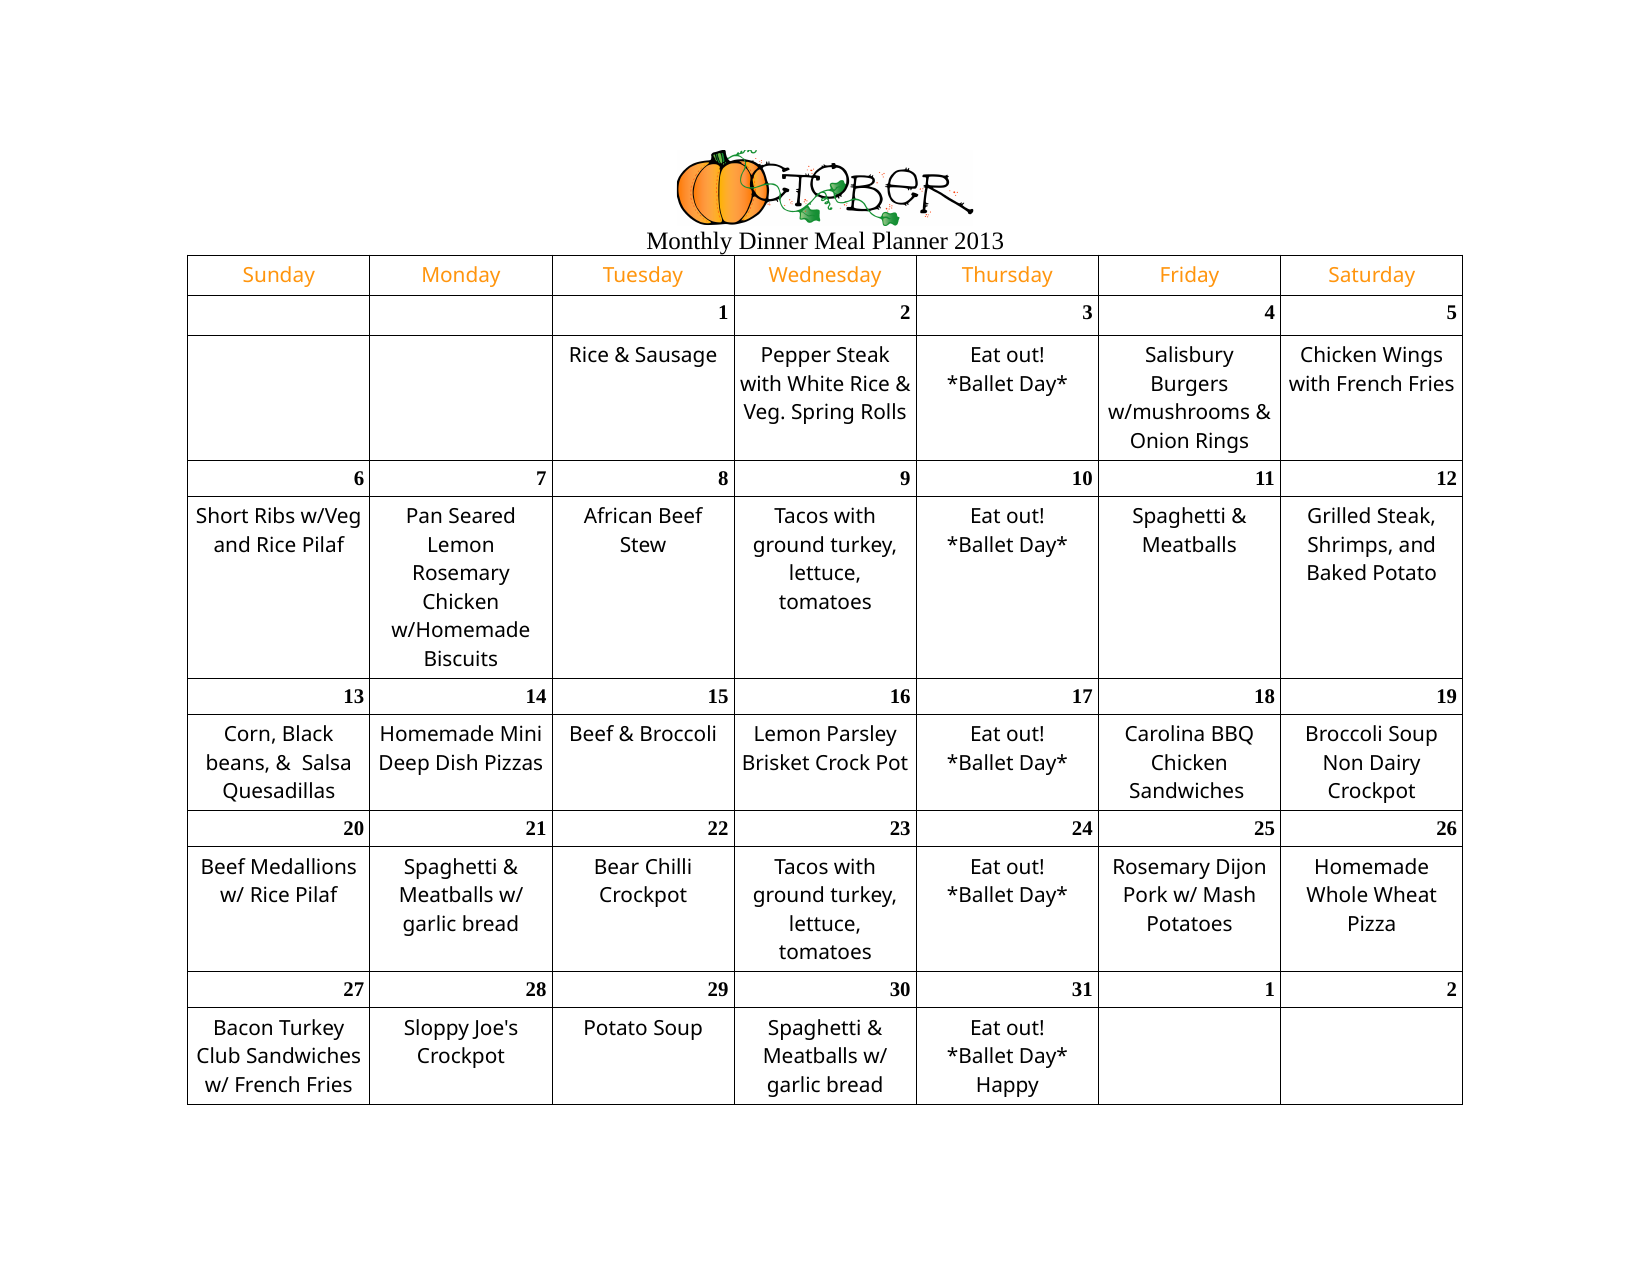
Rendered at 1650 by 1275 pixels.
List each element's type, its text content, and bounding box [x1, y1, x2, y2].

table_cell Salisbury Burgers w/mushrooms & Onion Rings [1099, 336, 1280, 460]
table_cell 15 [553, 679, 734, 713]
table_cell Short Ribs w/Veg and Rice Pilaf [188, 497, 369, 678]
table_cell 16 [735, 679, 916, 713]
table_cell Bacon Turkey Club Sandwiches w/ French Fries [188, 1008, 369, 1104]
table_cell Bear Chilli Crockpot [553, 847, 734, 971]
table_header Tuesday [553, 256, 734, 294]
table_header Sunday [188, 256, 369, 294]
table_cell Eat out! *Ballet Day* [917, 715, 1098, 810]
table_cell Pepper Steak with White Rice & Veg. Spring Rolls [735, 336, 916, 460]
table_cell Corn, Black beans, & Salsa Quesadillas [188, 715, 369, 810]
table_cell Beef & Broccoli [553, 715, 734, 810]
table_cell Eat out! *Ballet Day* Happy [917, 1008, 1098, 1104]
table_cell 1 [1099, 972, 1280, 1007]
table_cell 6 [188, 461, 369, 496]
table_cell 22 [553, 811, 734, 846]
table_header Wednesday [735, 256, 916, 294]
table_cell Pan Seared Lemon Rosemary Chicken w/Homemade Biscuits [370, 497, 552, 678]
table_cell 5 [1281, 296, 1462, 335]
table_cell Eat out! *Ballet Day* [917, 497, 1098, 678]
table_cell 21 [370, 811, 552, 846]
table_cell 28 [370, 972, 552, 1007]
table_cell [188, 336, 369, 460]
table_cell 7 [370, 461, 552, 496]
table_cell 31 [917, 972, 1098, 1007]
table_cell 25 [1099, 811, 1280, 846]
table_cell [370, 336, 552, 460]
table_cell 30 [735, 972, 916, 1007]
table_cell 4 [1099, 296, 1280, 335]
table_cell Beef Medallions w/ Rice Pilaf [188, 847, 369, 971]
table_cell 27 [188, 972, 369, 1007]
table_cell Homemade Mini Deep Dish Pizzas [370, 715, 552, 810]
table_cell [1281, 1008, 1462, 1104]
table_cell African Beef Stew [553, 497, 734, 678]
table_cell 24 [917, 811, 1098, 846]
table_cell Spaghetti & Meatballs w/ garlic bread [370, 847, 552, 971]
table_cell 12 [1281, 461, 1462, 496]
table_cell 3 [917, 296, 1098, 335]
table_cell [1099, 1008, 1280, 1104]
table_cell Lemon Parsley Brisket Crock Pot [735, 715, 916, 810]
table_cell 17 [917, 679, 1098, 713]
table_cell 29 [553, 972, 734, 1007]
table_cell [188, 296, 369, 335]
table_cell 11 [1099, 461, 1280, 496]
table_cell Tacos with ground turkey, lettuce, tomatoes [735, 497, 916, 678]
table_cell [370, 296, 552, 335]
table_cell 23 [735, 811, 916, 846]
table_cell 2 [735, 296, 916, 335]
table_cell Carolina BBQ Chicken Sandwiches [1099, 715, 1280, 810]
table_cell 26 [1281, 811, 1462, 846]
picture [676, 150, 974, 226]
table_cell Rice & Sausage [553, 336, 734, 460]
table_cell 8 [553, 461, 734, 496]
table_cell Chicken Wings with French Fries [1281, 336, 1462, 460]
table_cell 9 [735, 461, 916, 496]
table_cell Broccoli Soup Non Dairy Crockpot [1281, 715, 1462, 810]
table_cell 1 [553, 296, 734, 335]
text Monthly Dinner Meal Planner 2013 [187, 150, 1462, 254]
table_cell 18 [1099, 679, 1280, 713]
table_cell 19 [1281, 679, 1462, 713]
table_header Friday [1099, 256, 1280, 294]
table_cell Eat out! *Ballet Day* [917, 847, 1098, 971]
table_cell 14 [370, 679, 552, 713]
table_cell Spaghetti & Meatballs [1099, 497, 1280, 678]
table_cell 13 [188, 679, 369, 713]
table_header Saturday [1281, 256, 1462, 294]
table_header Thursday [917, 256, 1098, 294]
table_cell 2 [1281, 972, 1462, 1007]
table_cell Potato Soup [553, 1008, 734, 1104]
table_cell Eat out! *Ballet Day* [917, 336, 1098, 460]
table_cell Rosemary Dijon Pork w/ Mash Potatoes [1099, 847, 1280, 971]
table_cell Sloppy Joe's Crockpot [370, 1008, 552, 1104]
table_cell Grilled Steak, Shrimps, and Baked Potato [1281, 497, 1462, 678]
table_cell 20 [188, 811, 369, 846]
table_cell Spaghetti & Meatballs w/ garlic bread [735, 1008, 916, 1104]
table_cell Homemade Whole Wheat Pizza [1281, 847, 1462, 971]
table_cell Tacos with ground turkey, lettuce, tomatoes [735, 847, 916, 971]
table_cell 10 [917, 461, 1098, 496]
table_header Monday [370, 256, 552, 294]
